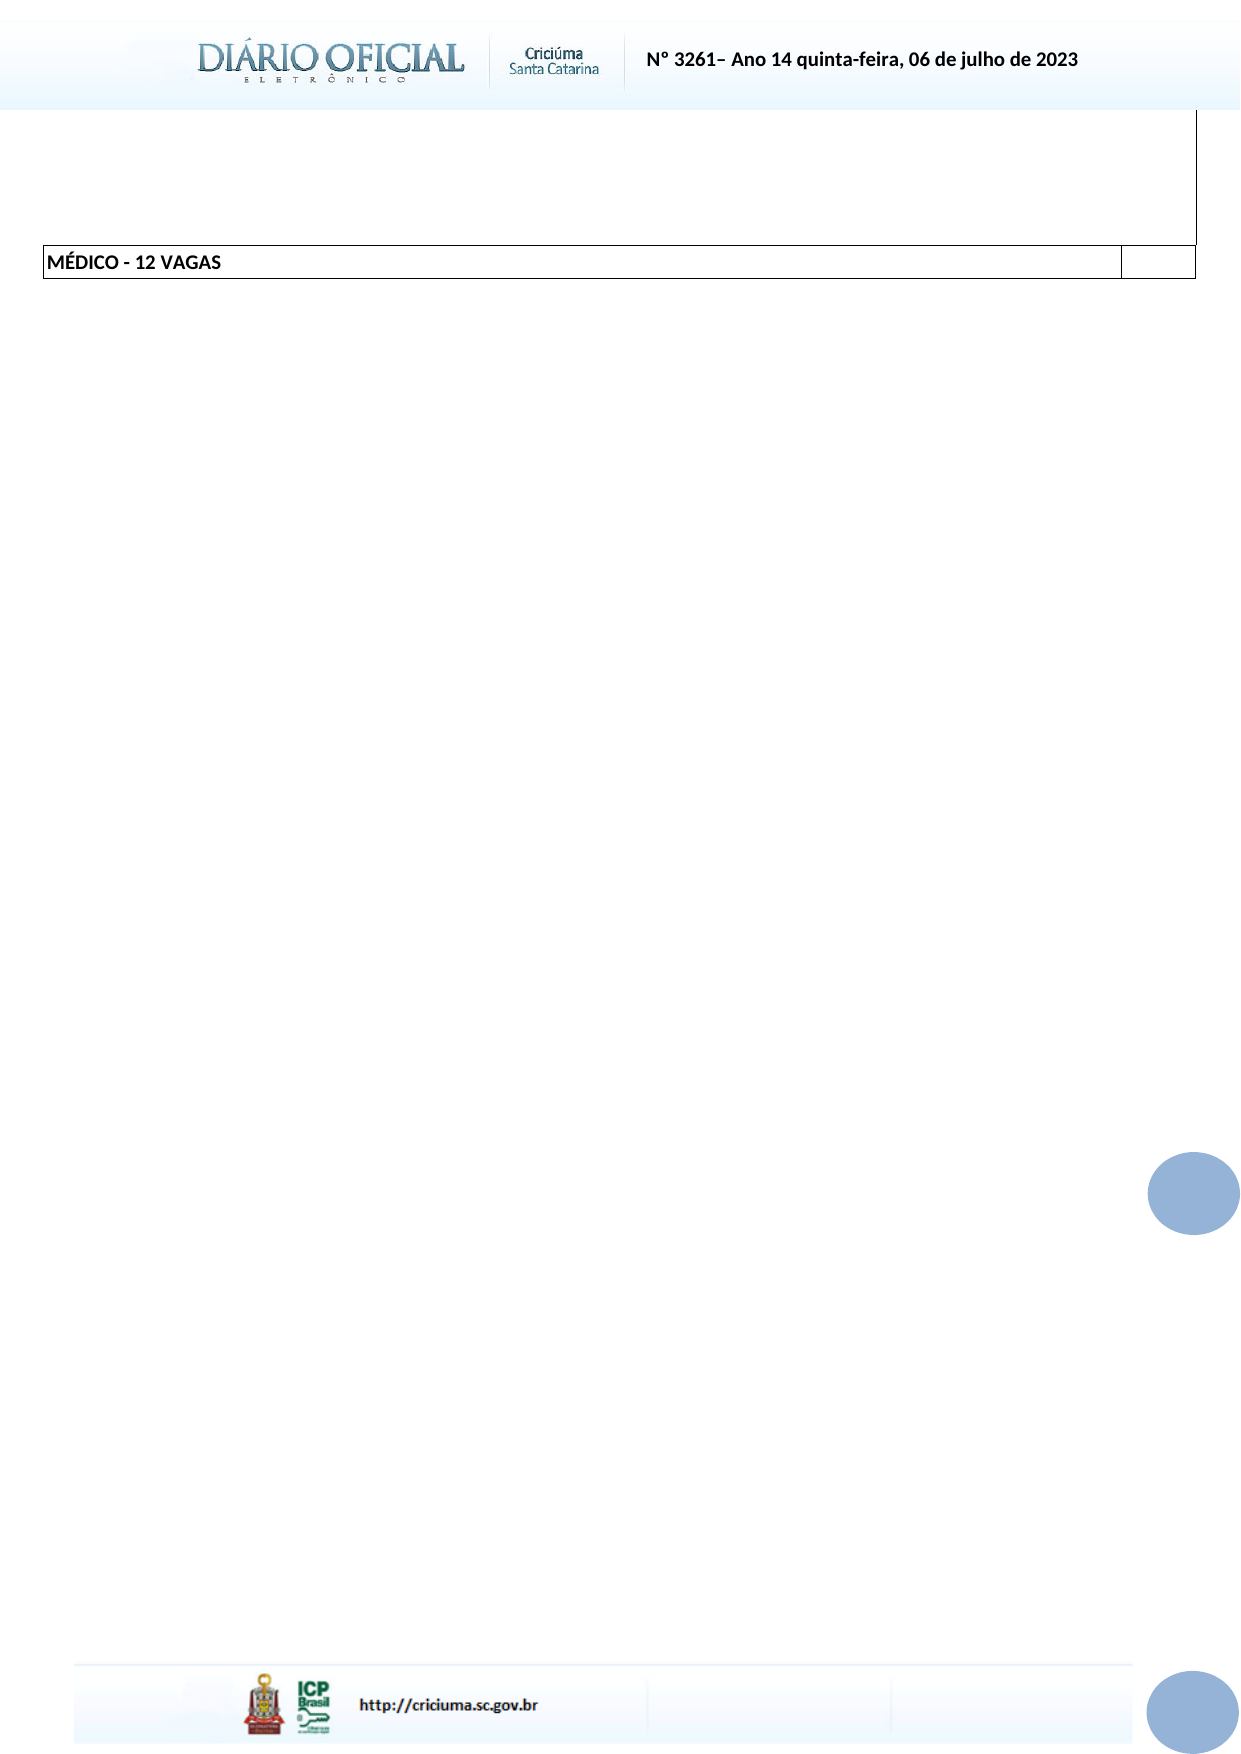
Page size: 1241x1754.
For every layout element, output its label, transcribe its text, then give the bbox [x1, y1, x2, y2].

table_header [1122, 246, 1195, 277]
table_header MÉDICO - 12 VAGAS [44, 246, 1121, 277]
